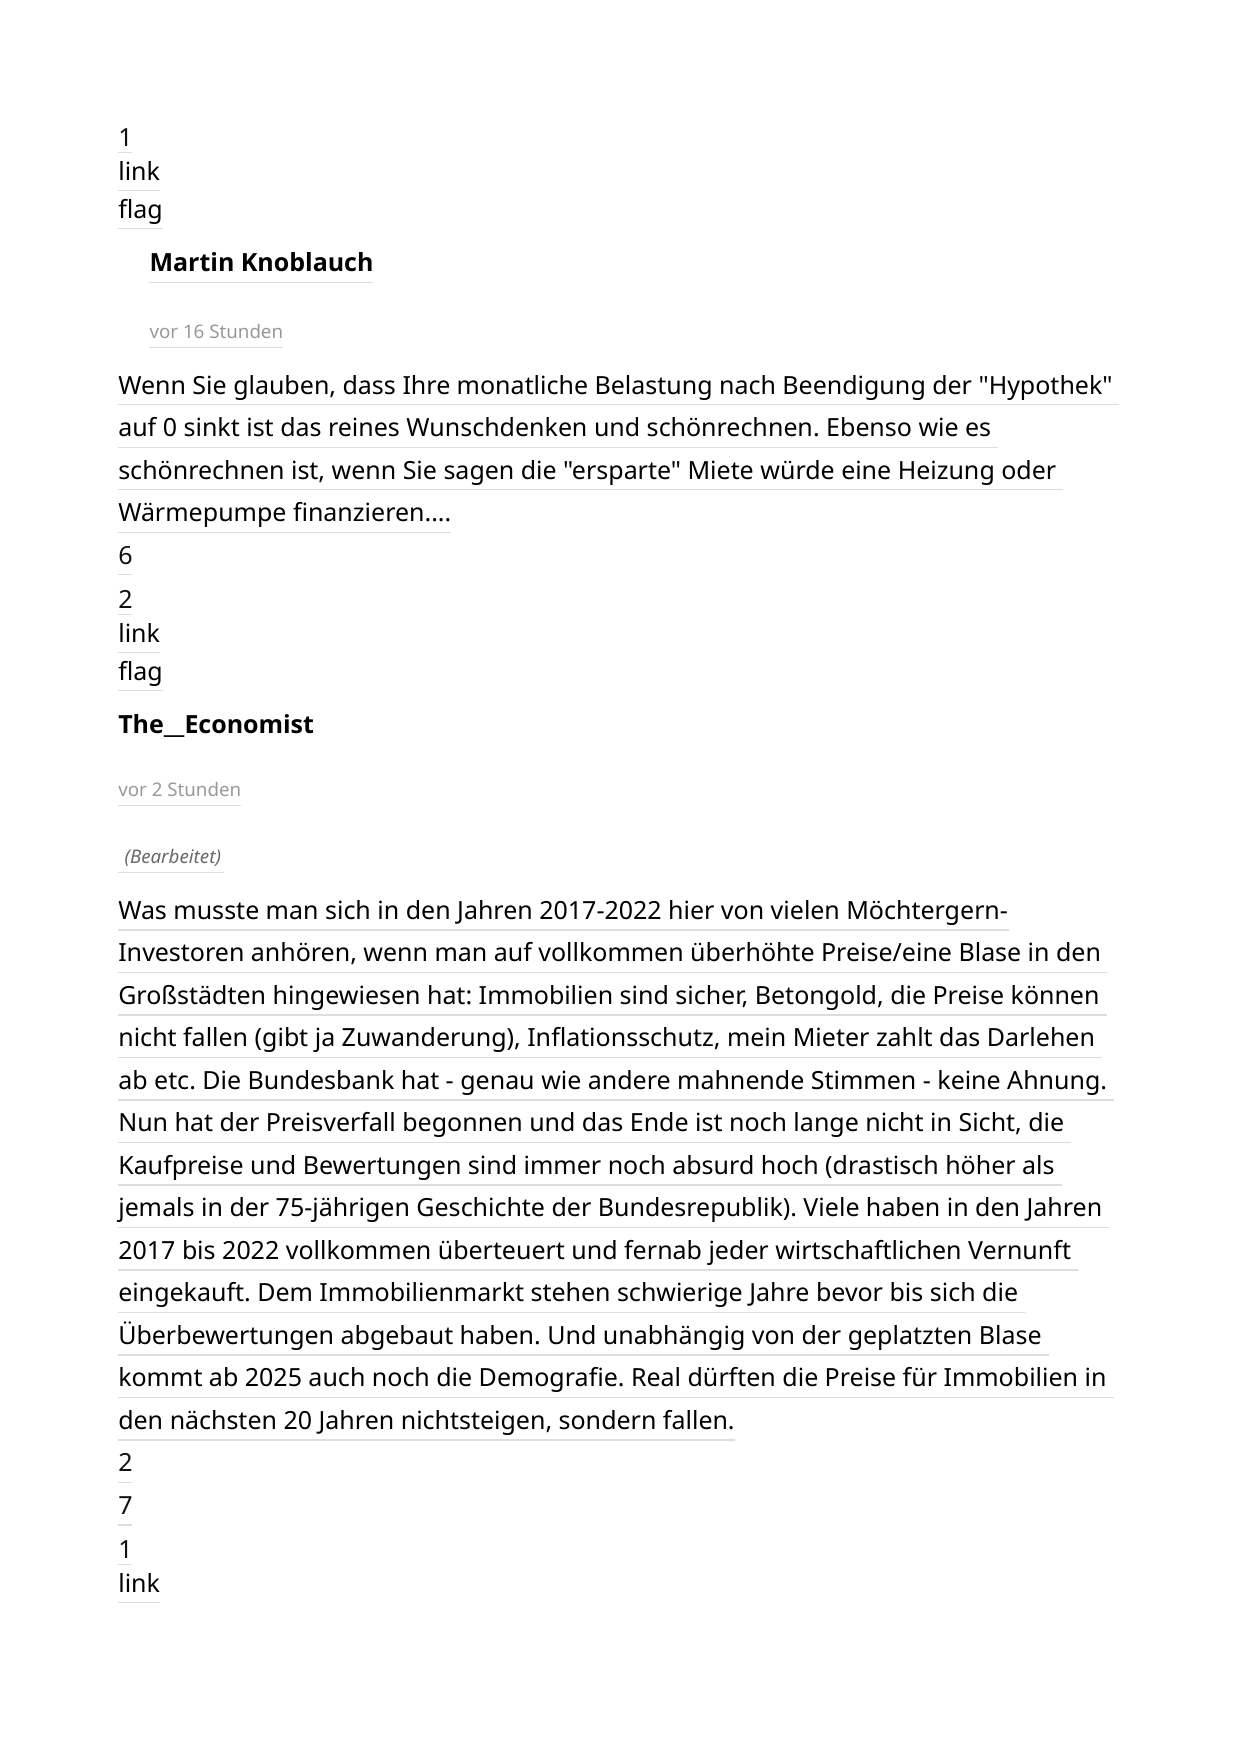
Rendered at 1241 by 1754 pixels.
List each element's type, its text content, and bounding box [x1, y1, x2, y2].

text flag [118, 191, 1122, 229]
text Martin Knoblauch [149, 245, 1122, 283]
text 6 [118, 537, 1122, 575]
text flag [118, 653, 1122, 691]
text Was musste man sich in den Jahren 2017-2022 hier von vielen Möchtergern-Investoren anhören, wenn man auf vollkommen überhöhte Preise/eine Blase in den Großstädten hingewiesen hat: Immobilien sind sicher, Betongold, die Preise können nicht fallen (gibt ja Zuwanderung), Inflationsschutz, mein Mieter zahlt das Darlehen ab etc. Die Bundesbank hat - genau wie andere mahnende Stimmen - keine Ahnung. Nun hat der Preisverfall begonnen und das Ende ist noch lange nicht in Sicht, die Kaufpreise und Bewertungen sind immer noch absurd hoch (drastisch höher als jemals in der 75-jährigen Geschichte der Bundesrepublik). Viele haben in den Jahren 2017 bis 2022 vollkommen überteuert und fernab jeder wirtschaftlichen Vernunft eingekauft. Dem Immobilienmarkt stehen schwierige Jahre bevor bis sich die Überbewertungen abgebaut haben. Und unabhängig von der geplatzten Blase kommt ab 2025 auch noch die Demografie. Real dürften die Preise für Immobilien in den nächsten 20 Jahren nichtsteigen, sondern fallen. [118, 893, 1122, 1441]
text 2 [118, 1445, 1122, 1483]
text link [118, 1565, 1122, 1603]
text Wenn Sie glauben, dass Ihre monatliche Belastung nach Beendigung der "Hypothek" auf 0 sinkt ist das reines Wunschdenken und schönrechnen. Ebenso wie es schönrechnen ist, wenn Sie sagen die "ersparte" Miete würde eine Heizung oder Wärmepumpe finanzieren.... [118, 367, 1122, 533]
text 7 [118, 1488, 1122, 1526]
text link [118, 153, 1122, 191]
text 1 [118, 118, 1122, 153]
text vor 16 Stunden [149, 319, 1117, 348]
text 2 [118, 580, 1122, 615]
text link [118, 615, 1122, 653]
text (Bearbeitet) [118, 840, 1122, 873]
text vor 2 Stunden [118, 776, 1117, 806]
text 1 [118, 1530, 1122, 1565]
text The__Economist [118, 707, 1122, 741]
